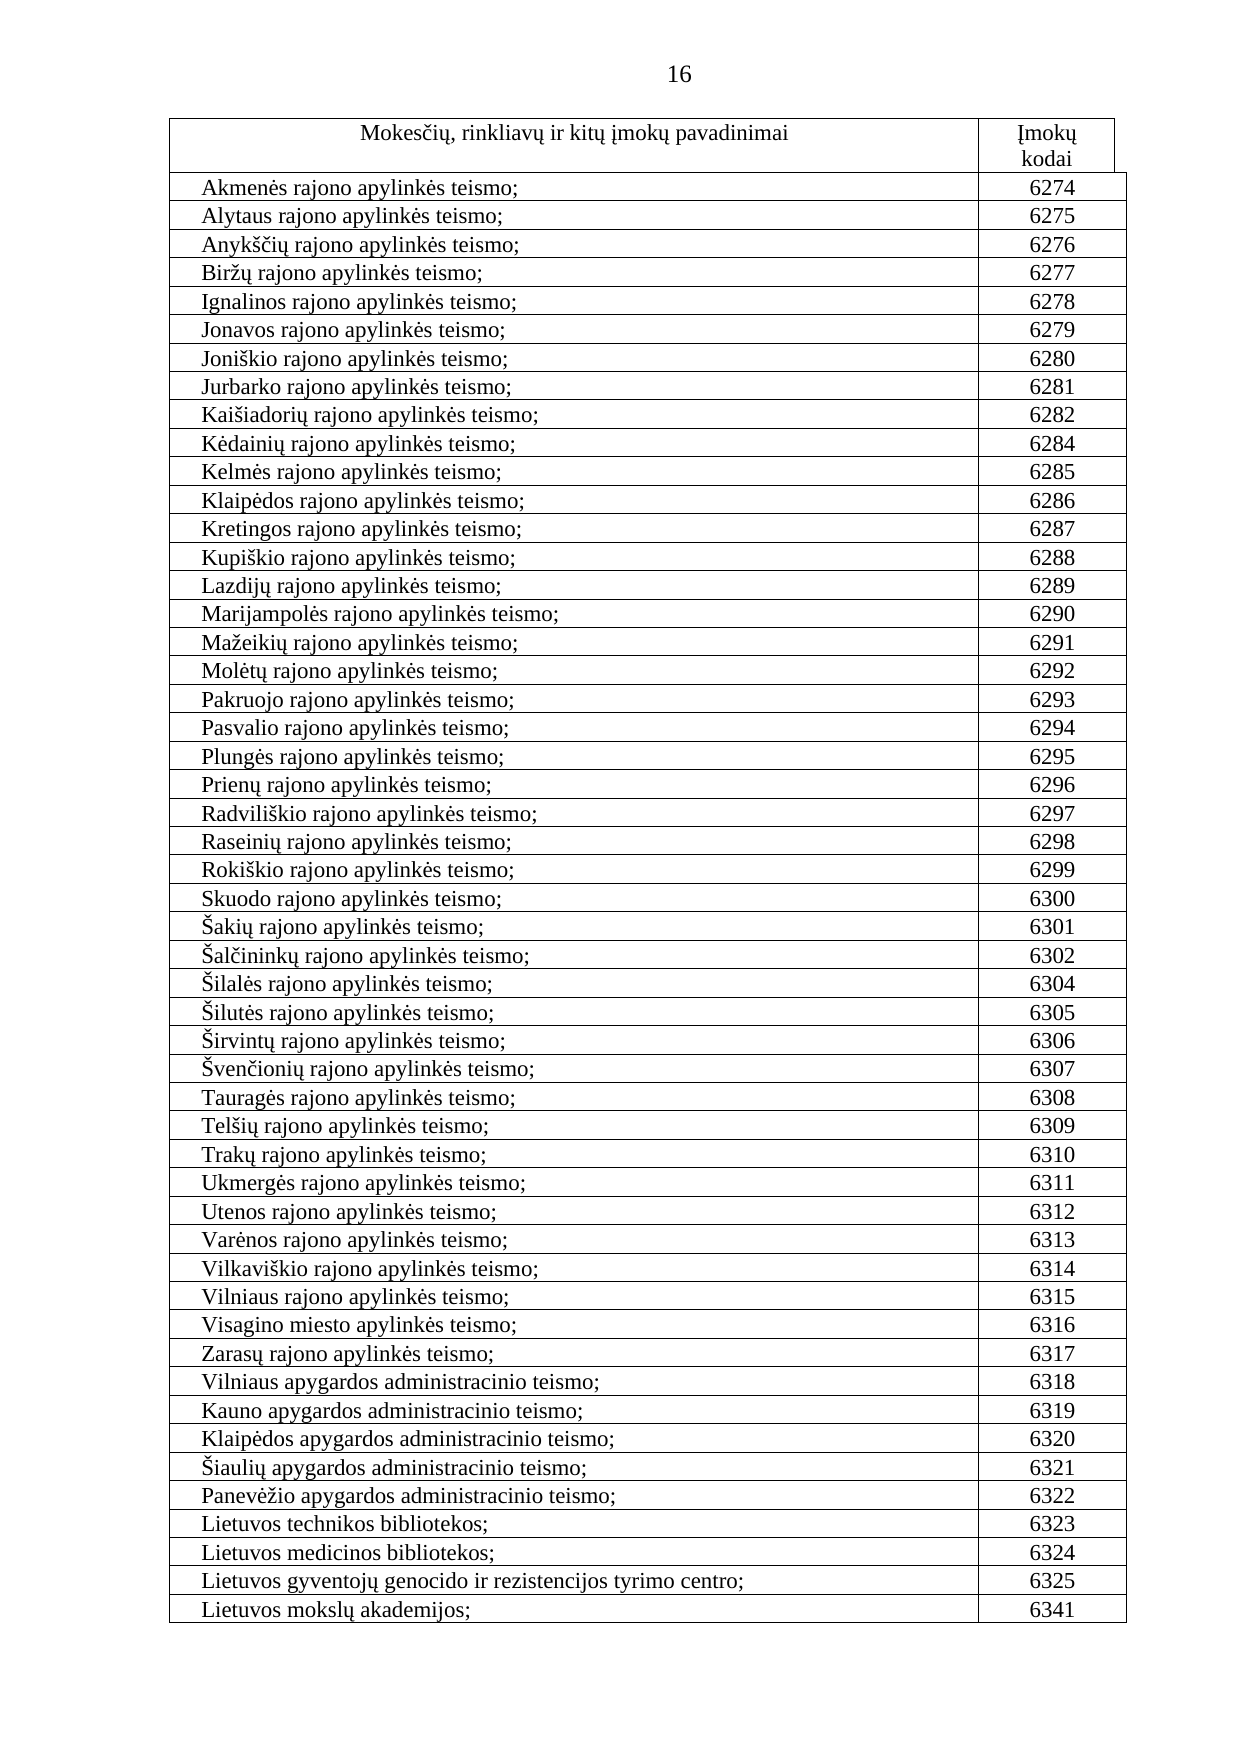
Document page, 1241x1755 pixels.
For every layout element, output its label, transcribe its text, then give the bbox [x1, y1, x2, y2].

table_cell 6284 [979, 429, 1126, 456]
table_cell 6310 [979, 1140, 1126, 1167]
table_cell 6297 [979, 799, 1126, 826]
table_cell Marijampolės rajono apylinkės teismo; [170, 600, 978, 627]
table_cell Raseinių rajono apylinkės teismo; [170, 827, 978, 854]
table_cell 6282 [979, 400, 1126, 428]
table_cell Lazdijų rajono apylinkės teismo; [170, 571, 978, 598]
table_header Įmokų kodai [979, 119, 1114, 172]
table_cell 6312 [979, 1197, 1126, 1224]
table_cell Šalčininkų rajono apylinkės teismo; [170, 941, 978, 968]
table_cell Pakruojo rajono apylinkės teismo; [170, 685, 978, 712]
table_cell 6321 [979, 1453, 1126, 1480]
table_cell Lietuvos technikos bibliotekos; [170, 1510, 978, 1537]
table_cell Kelmės rajono apylinkės teismo; [170, 457, 978, 485]
table_cell Joniškio rajono apylinkės teismo; [170, 344, 978, 371]
table_cell 6313 [979, 1225, 1126, 1252]
table_cell Anykščių rajono apylinkės teismo; [170, 230, 978, 257]
table_cell Kupiškio rajono apylinkės teismo; [170, 543, 978, 570]
table_cell 6325 [979, 1566, 1126, 1594]
table_cell 6277 [979, 258, 1126, 286]
table_cell Pasvalio rajono apylinkės teismo; [170, 713, 978, 741]
table_cell 6308 [979, 1083, 1126, 1110]
table_cell Radviliškio rajono apylinkės teismo; [170, 799, 978, 826]
table_cell 6280 [979, 344, 1126, 371]
table_cell Plungės rajono apylinkės teismo; [170, 742, 978, 769]
table_cell Širvintų rajono apylinkės teismo; [170, 1026, 978, 1053]
table_cell 6322 [979, 1481, 1126, 1508]
table_cell 6300 [979, 884, 1126, 911]
table_cell 6279 [979, 315, 1126, 342]
table_cell Rokiškio rajono apylinkės teismo; [170, 855, 978, 883]
table_cell Panevėžio apygardos administracinio teismo; [170, 1481, 978, 1508]
table_cell 6306 [979, 1026, 1126, 1053]
table_cell Prienų rajono apylinkės teismo; [170, 770, 978, 797]
table_cell Jurbarko rajono apylinkės teismo; [170, 372, 978, 399]
table_cell Ignalinos rajono apylinkės teismo; [170, 287, 978, 314]
table_cell 6315 [979, 1282, 1126, 1309]
table_cell 6304 [979, 969, 1126, 997]
table_cell Kaišiadorių rajono apylinkės teismo; [170, 400, 978, 428]
table_cell 6281 [979, 372, 1126, 399]
table_cell 6285 [979, 457, 1126, 485]
table_cell Vilkaviškio rajono apylinkės teismo; [170, 1254, 978, 1281]
table_cell Tauragės rajono apylinkės teismo; [170, 1083, 978, 1110]
table_cell Klaipėdos apygardos administracinio teismo; [170, 1424, 978, 1452]
table_cell Šilalės rajono apylinkės teismo; [170, 969, 978, 997]
table_cell Telšių rajono apylinkės teismo; [170, 1111, 978, 1139]
table_header Mokesčių, rinkliavų ir kitų įmokų pavadinimai [170, 119, 978, 172]
table_cell 6309 [979, 1111, 1126, 1139]
table_cell Biržų rajono apylinkės teismo; [170, 258, 978, 286]
table_cell 6316 [979, 1310, 1126, 1338]
table_cell 6320 [979, 1424, 1126, 1452]
table_cell 6294 [979, 713, 1126, 741]
table_cell Kauno apygardos administracinio teismo; [170, 1396, 978, 1423]
table_cell Švenčionių rajono apylinkės teismo; [170, 1055, 978, 1082]
table_cell Šilutės rajono apylinkės teismo; [170, 998, 978, 1025]
table_cell Akmenės rajono apylinkės teismo; [170, 173, 978, 200]
table_cell 6276 [979, 230, 1126, 257]
table_cell 6319 [979, 1396, 1126, 1423]
table_cell Zarasų rajono apylinkės teismo; [170, 1339, 978, 1366]
table_cell Šiaulių apygardos administracinio teismo; [170, 1453, 978, 1480]
table_cell 6318 [979, 1367, 1126, 1395]
table_cell 6311 [979, 1168, 1126, 1196]
table_cell Molėtų rajono apylinkės teismo; [170, 656, 978, 684]
table_cell Visagino miesto apylinkės teismo; [170, 1310, 978, 1338]
table_cell Mažeikių rajono apylinkės teismo; [170, 628, 978, 655]
table_cell 6293 [979, 685, 1126, 712]
table_cell Ukmergės rajono apylinkės teismo; [170, 1168, 978, 1196]
table_cell Vilniaus rajono apylinkės teismo; [170, 1282, 978, 1309]
table_cell Trakų rajono apylinkės teismo; [170, 1140, 978, 1167]
table_cell 6291 [979, 628, 1126, 655]
table_cell 6286 [979, 486, 1126, 513]
table_cell Jonavos rajono apylinkės teismo; [170, 315, 978, 342]
table_cell Kėdainių rajono apylinkės teismo; [170, 429, 978, 456]
table_cell 6314 [979, 1254, 1126, 1281]
table_cell Lietuvos mokslų akademijos; [170, 1595, 978, 1622]
table_cell Vilniaus apygardos administracinio teismo; [170, 1367, 978, 1395]
table_cell Utenos rajono apylinkės teismo; [170, 1197, 978, 1224]
table_cell Varėnos rajono apylinkės teismo; [170, 1225, 978, 1252]
table_cell Lietuvos gyventojų genocido ir rezistencijos tyrimo centro; [170, 1566, 978, 1594]
table_cell 6324 [979, 1538, 1126, 1565]
table_cell Šakių rajono apylinkės teismo; [170, 912, 978, 940]
table_cell 6341 [979, 1595, 1126, 1622]
table_cell 6296 [979, 770, 1126, 797]
table_cell 6295 [979, 742, 1126, 769]
table_cell 6307 [979, 1055, 1126, 1082]
table_cell 6274 [979, 173, 1126, 200]
table_cell 6298 [979, 827, 1126, 854]
table_cell Klaipėdos rajono apylinkės teismo; [170, 486, 978, 513]
table_cell 6323 [979, 1510, 1126, 1537]
table_cell Alytaus rajono apylinkės teismo; [170, 201, 978, 229]
table_cell 6278 [979, 287, 1126, 314]
table_header [1115, 118, 1126, 172]
table_cell 6299 [979, 855, 1126, 883]
table_cell 6301 [979, 912, 1126, 940]
table_cell 6290 [979, 600, 1126, 627]
table_cell 6305 [979, 998, 1126, 1025]
table_cell Lietuvos medicinos bibliotekos; [170, 1538, 978, 1565]
table_cell 6288 [979, 543, 1126, 570]
table_cell 6292 [979, 656, 1126, 684]
table_cell 6287 [979, 514, 1126, 542]
table_cell 6302 [979, 941, 1126, 968]
table_cell Kretingos rajono apylinkės teismo; [170, 514, 978, 542]
table_cell 6275 [979, 201, 1126, 229]
table_cell 6317 [979, 1339, 1126, 1366]
table_cell Skuodo rajono apylinkės teismo; [170, 884, 978, 911]
table_cell 6289 [979, 571, 1126, 598]
